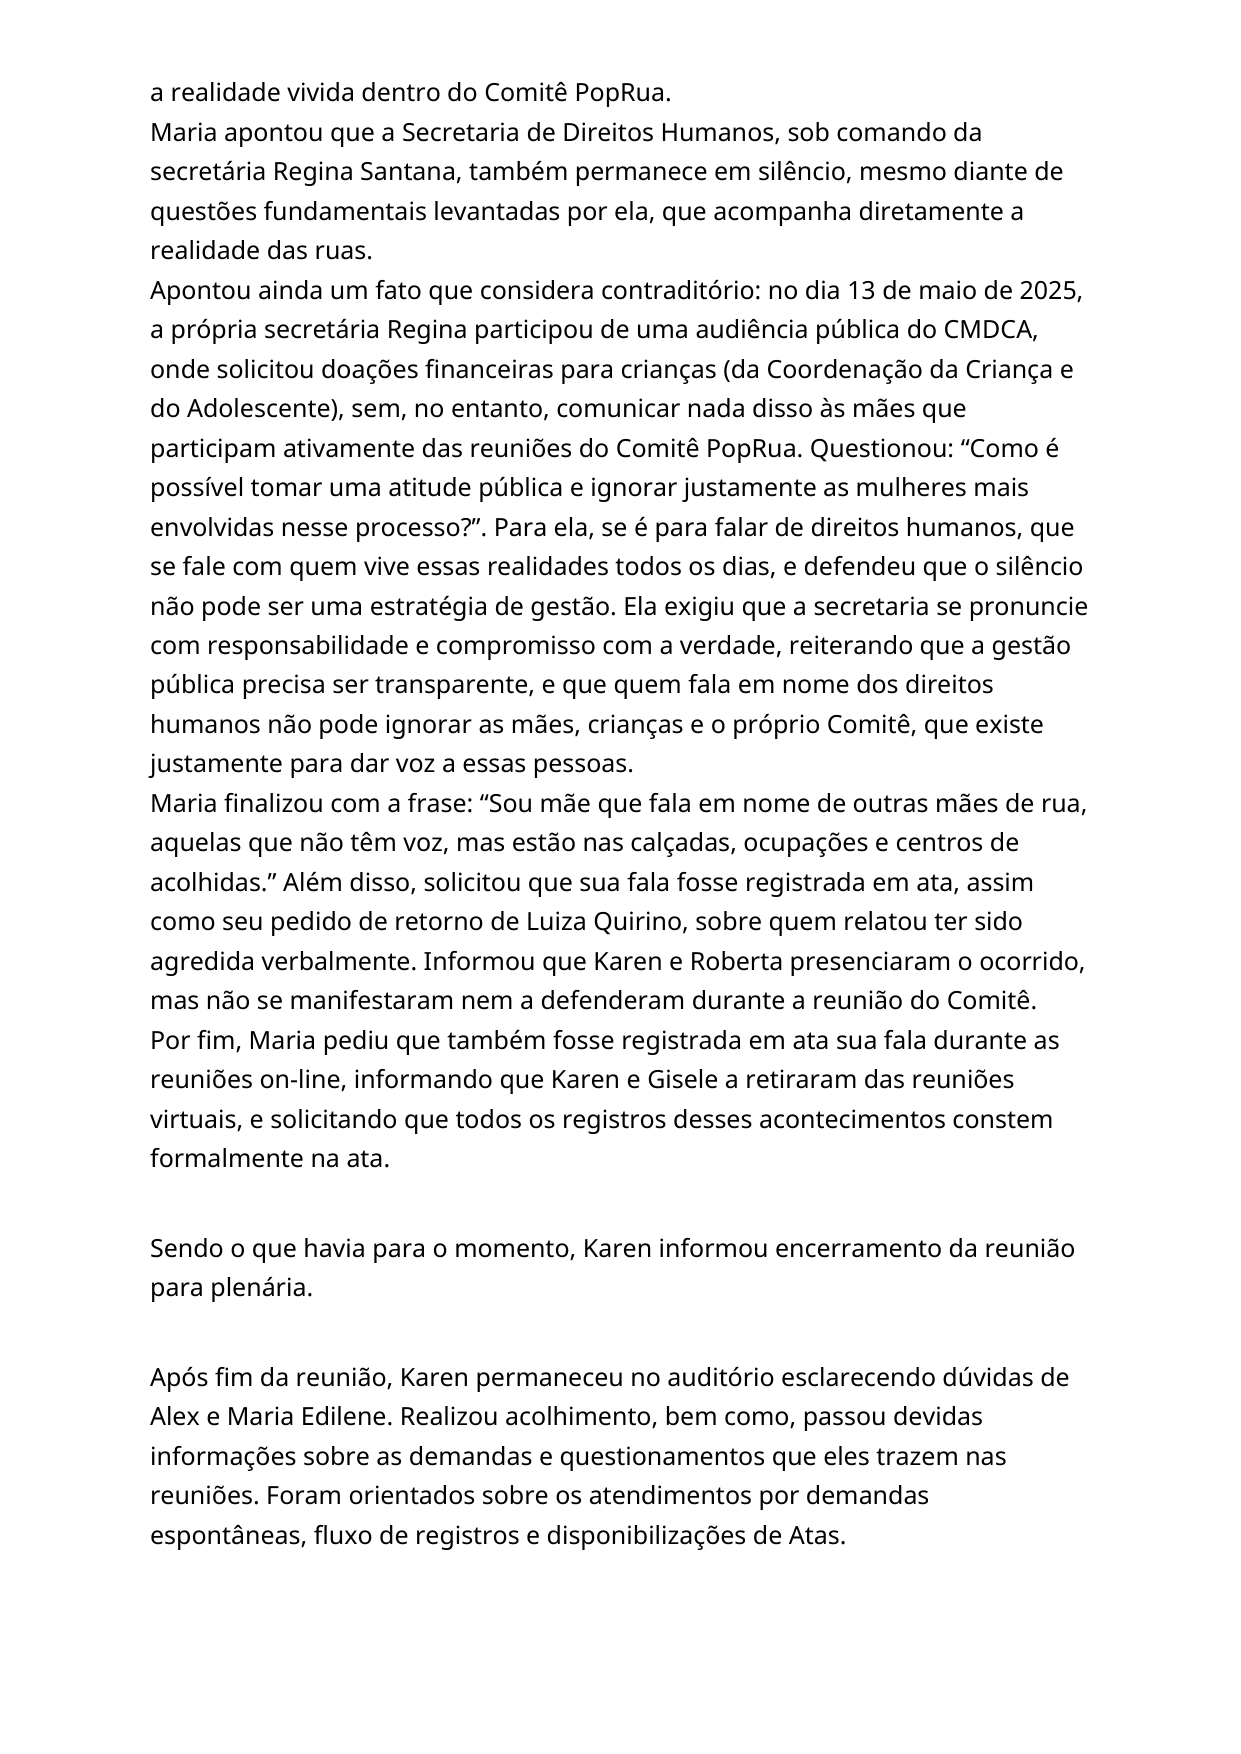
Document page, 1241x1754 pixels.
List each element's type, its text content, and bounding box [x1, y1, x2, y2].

text Após fim da reunião, Karen permaneceu no auditório esclarecendo dúvidas de Alex e Maria Edilene. Realizou acolhimento, bem como, passou devidas informações sobre as demandas e questionamentos que eles trazem nas reuniões. Foram orientados sobre os atendimentos por demandas espontâneas, fluxo de registros e disponibilizações de Atas. [150, 1359, 1090, 1551]
text a realidade vivida dentro do Comitê PopRua. Maria apontou que a Secretaria de Direitos Humanos, sob comando da secretária Regina Santana, também permanece em silêncio, mesmo diante de questões fundamentais levantadas por ela, que acompanha diretamente a realidade das ruas. Apontou ainda um fato que considera contraditório: no dia 13 de maio de 2025, a própria secretária Regina participou de uma audiência pública do CMDCA, onde solicitou doações financeiras para crianças (da Coordenação da Criança e do Adolescente), sem, no entanto, comunicar nada disso às mães que participam ativamente das reuniões do Comitê PopRua. Questionou: “Como é possível tomar uma atitude pública e ignorar justamente as mulheres mais envolvidas nesse processo?”. Para ela, se é para falar de direitos humanos, que se fale com quem vive essas realidades todos os dias, e defendeu que o silêncio não pode ser uma estratégia de gestão. Ela exigiu que a secretaria se pronuncie com responsabilidade e compromisso com a verdade, reiterando que a gestão pública precisa ser transparente, e que quem fala em nome dos direitos humanos não pode ignorar as mães, crianças e o próprio Comitê, que existe justamente para dar voz a essas pessoas. Maria finalizou com a frase: “Sou mãe que fala em nome de outras mães de rua, aquelas que não têm voz, mas estão nas calçadas, ocupações e centros de acolhidas.” Além disso, solicitou que sua fala fosse registrada em ata, assim como seu pedido de retorno de Luiza Quirino, sobre quem relatou ter sido agredida verbalmente. Informou que Karen e Roberta presenciaram o ocorrido, mas não se manifestaram nem a defenderam durante a reunião do Comitê. Por fim, Maria pediu que também fosse registrada em ata sua fala durante as reuniões on-line, informando que Karen e Gisele a retiraram das reuniões virtuais, e solicitando que todos os registros desses acontecimentos constem formalmente na ata. [150, 75, 1090, 1175]
text Sendo o que havia para o momento, Karen informou encerramento da reunião para plenária. [150, 1230, 1090, 1304]
